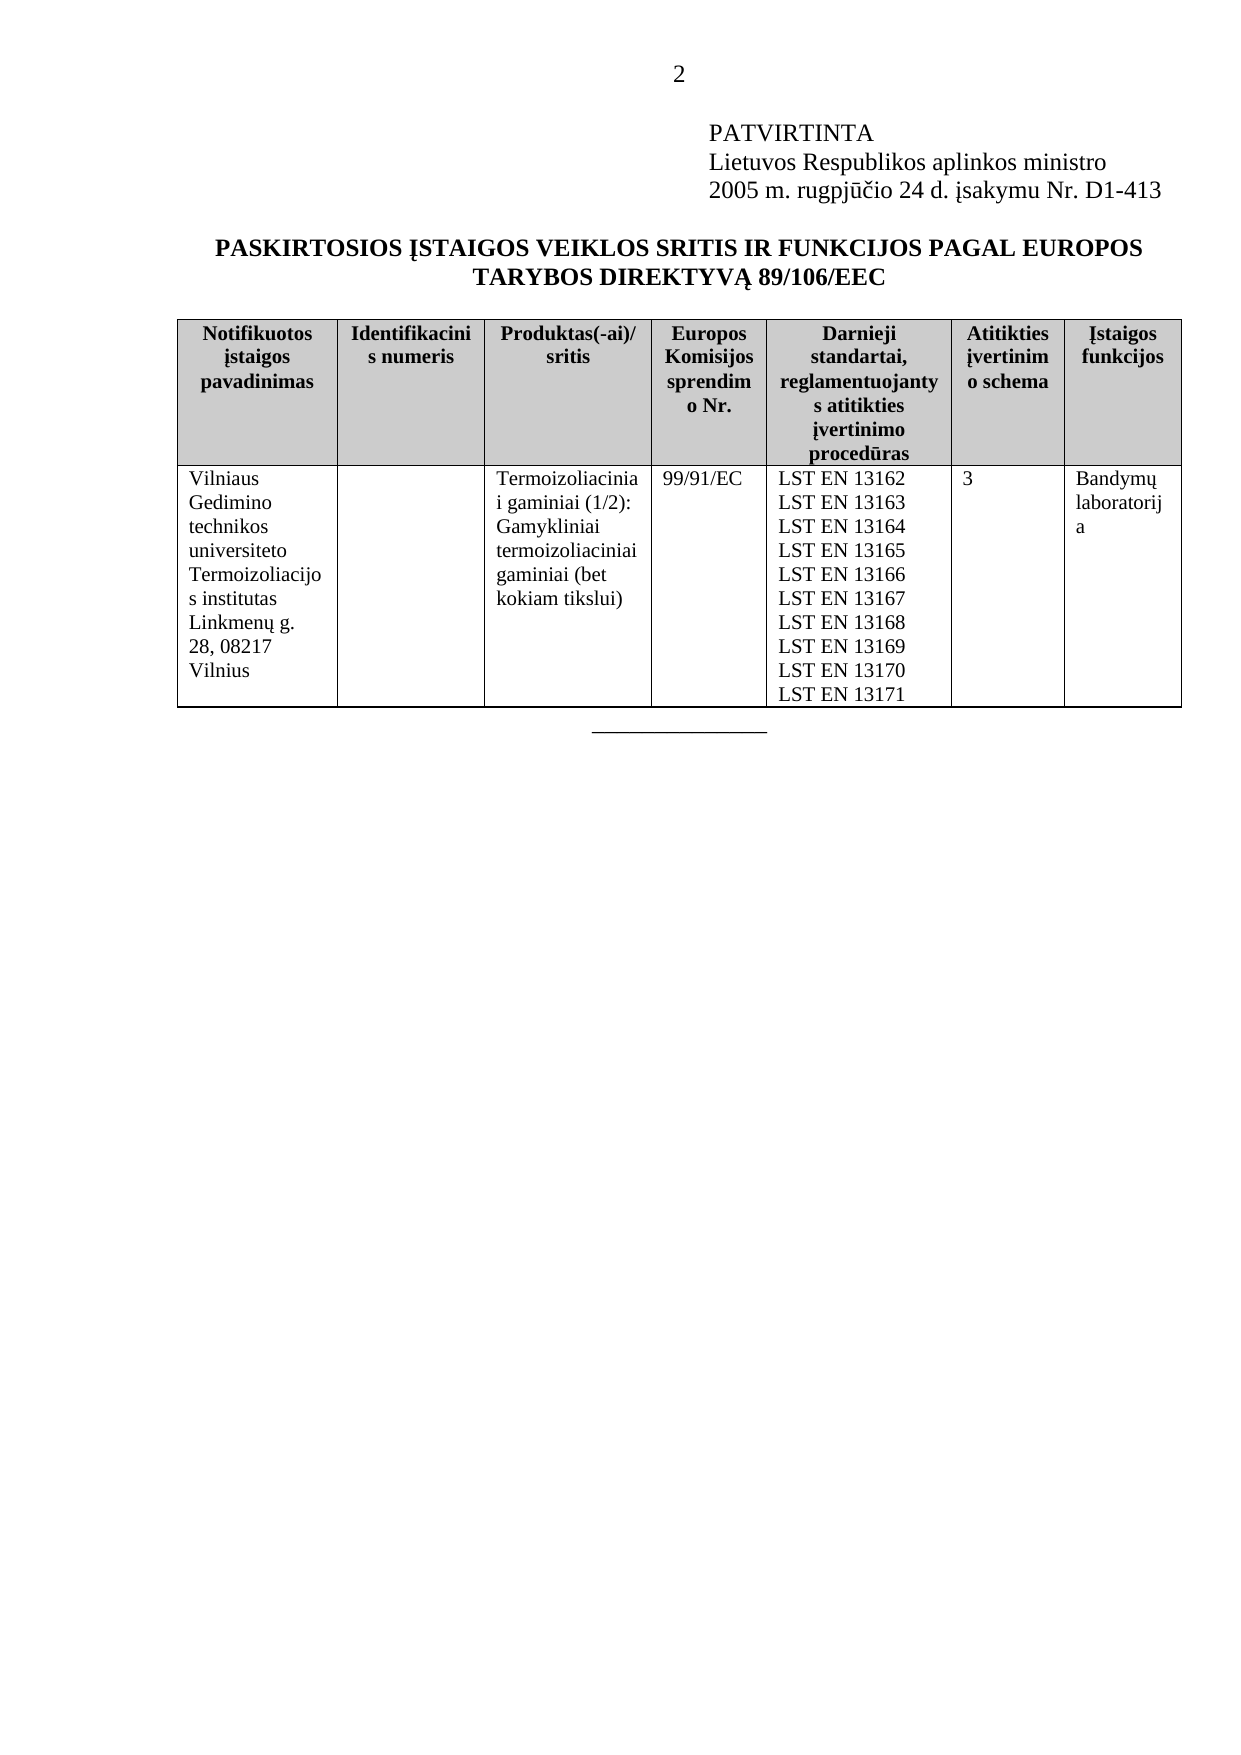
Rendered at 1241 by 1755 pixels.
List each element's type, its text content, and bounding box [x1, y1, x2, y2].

table_header Darnieji standartai, reglamentuojantys atitikties įvertinimo procedūras [767, 320, 951, 465]
table_cell 3 [952, 466, 1064, 706]
table_header Įstaigos funkcijos [1065, 320, 1181, 465]
table_cell [338, 466, 484, 706]
table_cell LST EN 13162 LST EN 13163 LST EN 13164 LST EN 13165 LST EN 13166 LST EN 13167 LST EN 13168 LST EN 13169 LST EN 13170 LST EN 13171 [767, 466, 951, 706]
table_header Atitikties įvertinimo schema [952, 320, 1064, 465]
text ______________ [177, 708, 1181, 736]
table_header Notifikuotos įstaigos pavadinimas [178, 320, 337, 465]
text 2005 m. rugpjūčio 24 d. įsakymu Nr. D1-413 [177, 176, 1181, 204]
table_cell Termoizoliaciniai gaminiai (1/2): Gamykliniai termoizoliaciniai gaminiai (bet kokiam tikslui) [485, 466, 651, 706]
table_cell Vilniaus Gedimino technikos universiteto Termoizoliacijos institutas Linkmenų g. 28, 08217 Vilnius [178, 466, 337, 706]
text PASKIRTOSIOS ĮSTAIGOS VEIKLOS SRITIS IR FUNKCIJOS PAGAL EUROPOS TARYBOS DIREKTYVĄ 89/106/EEC [177, 233, 1181, 291]
table_header Europos Komisijos sprendimo Nr. [652, 320, 766, 465]
table_cell 99/91/EC [652, 466, 766, 706]
table_header Identifikacinis numeris [338, 320, 484, 465]
table_cell Bandymų laboratorija [1065, 466, 1181, 706]
text PATVIRTINTA [177, 118, 1181, 147]
text Lietuvos Respublikos aplinkos ministro [177, 147, 1181, 176]
table_header Produktas(-ai)/sritis [485, 320, 651, 465]
